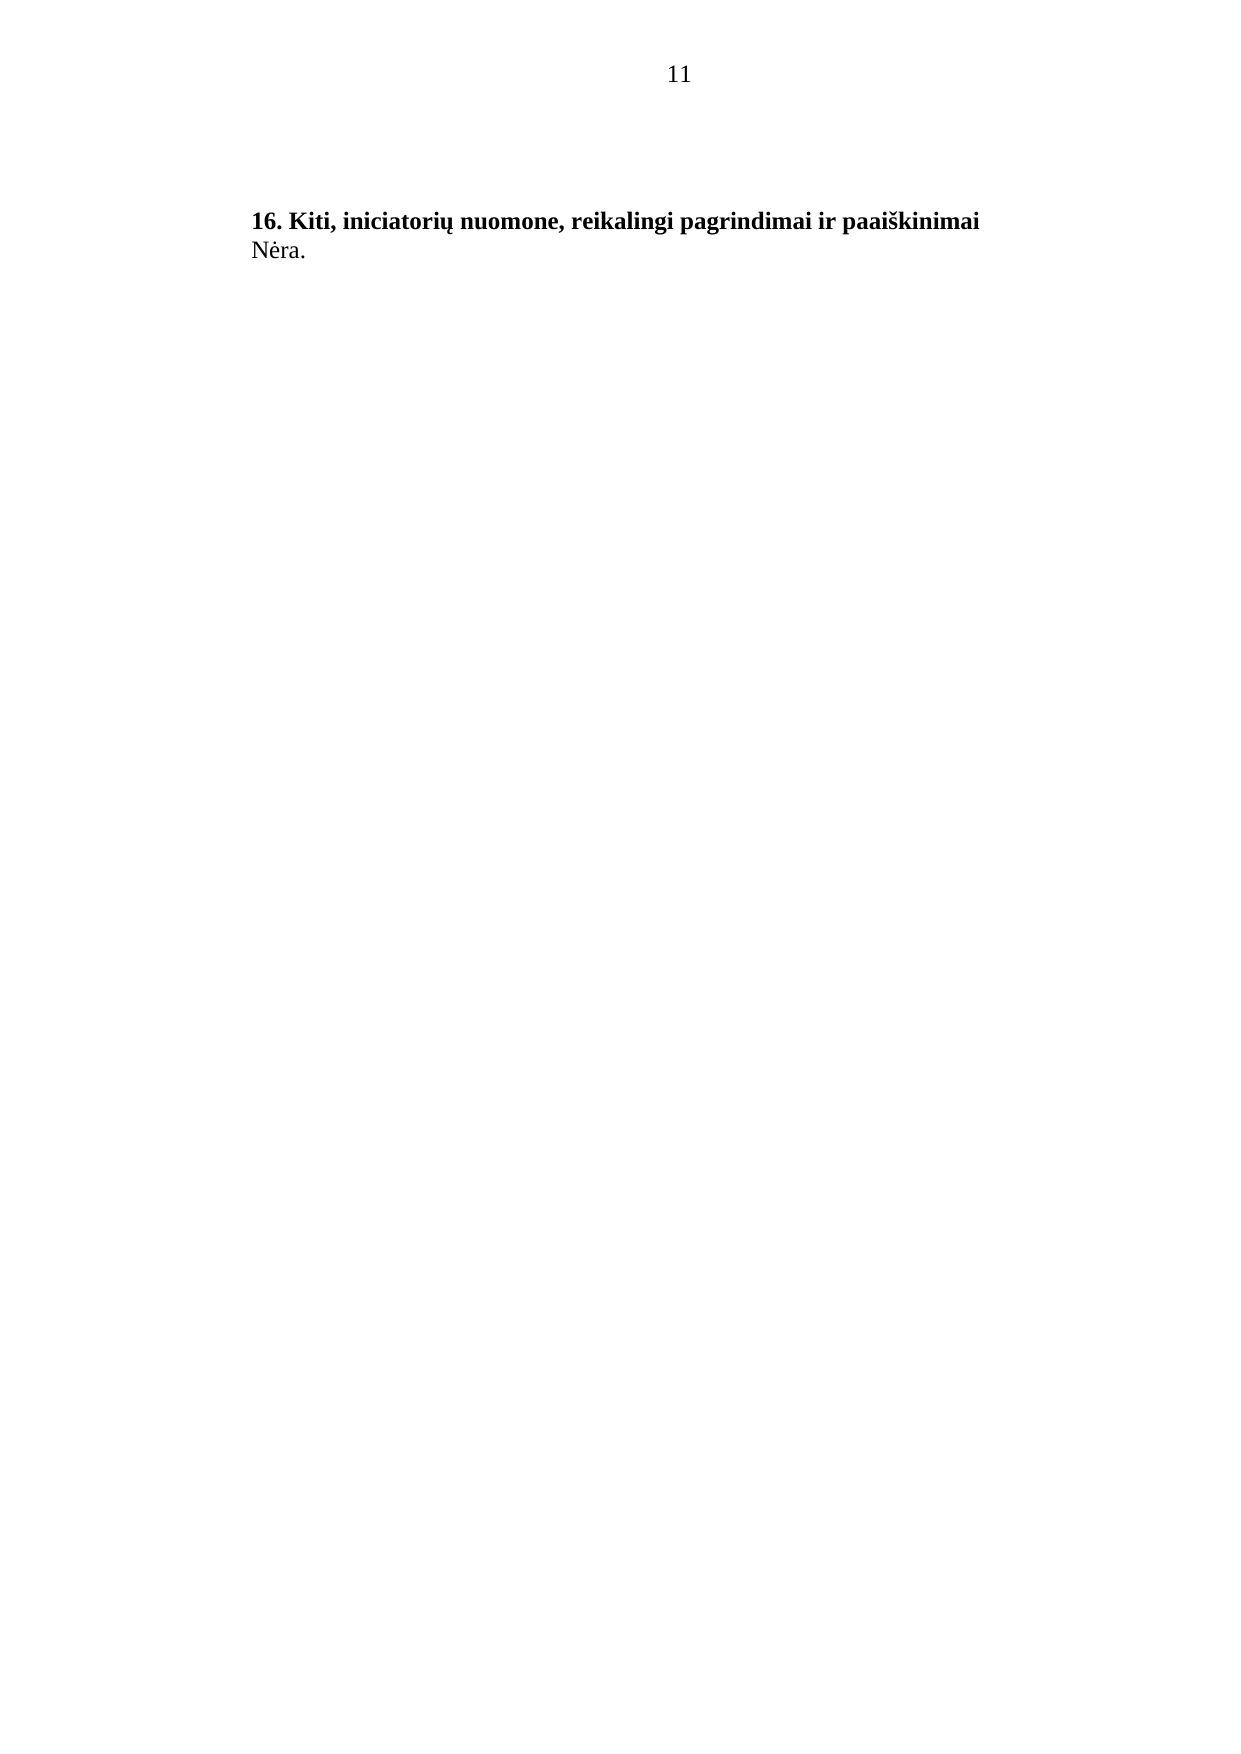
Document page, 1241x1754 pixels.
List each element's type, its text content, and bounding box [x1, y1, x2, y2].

text 16. Kiti, iniciatorių nuomone, reikalingi pagrindimai ir paaiškinimai [177, 206, 1181, 235]
text Nėra. [177, 235, 1181, 263]
